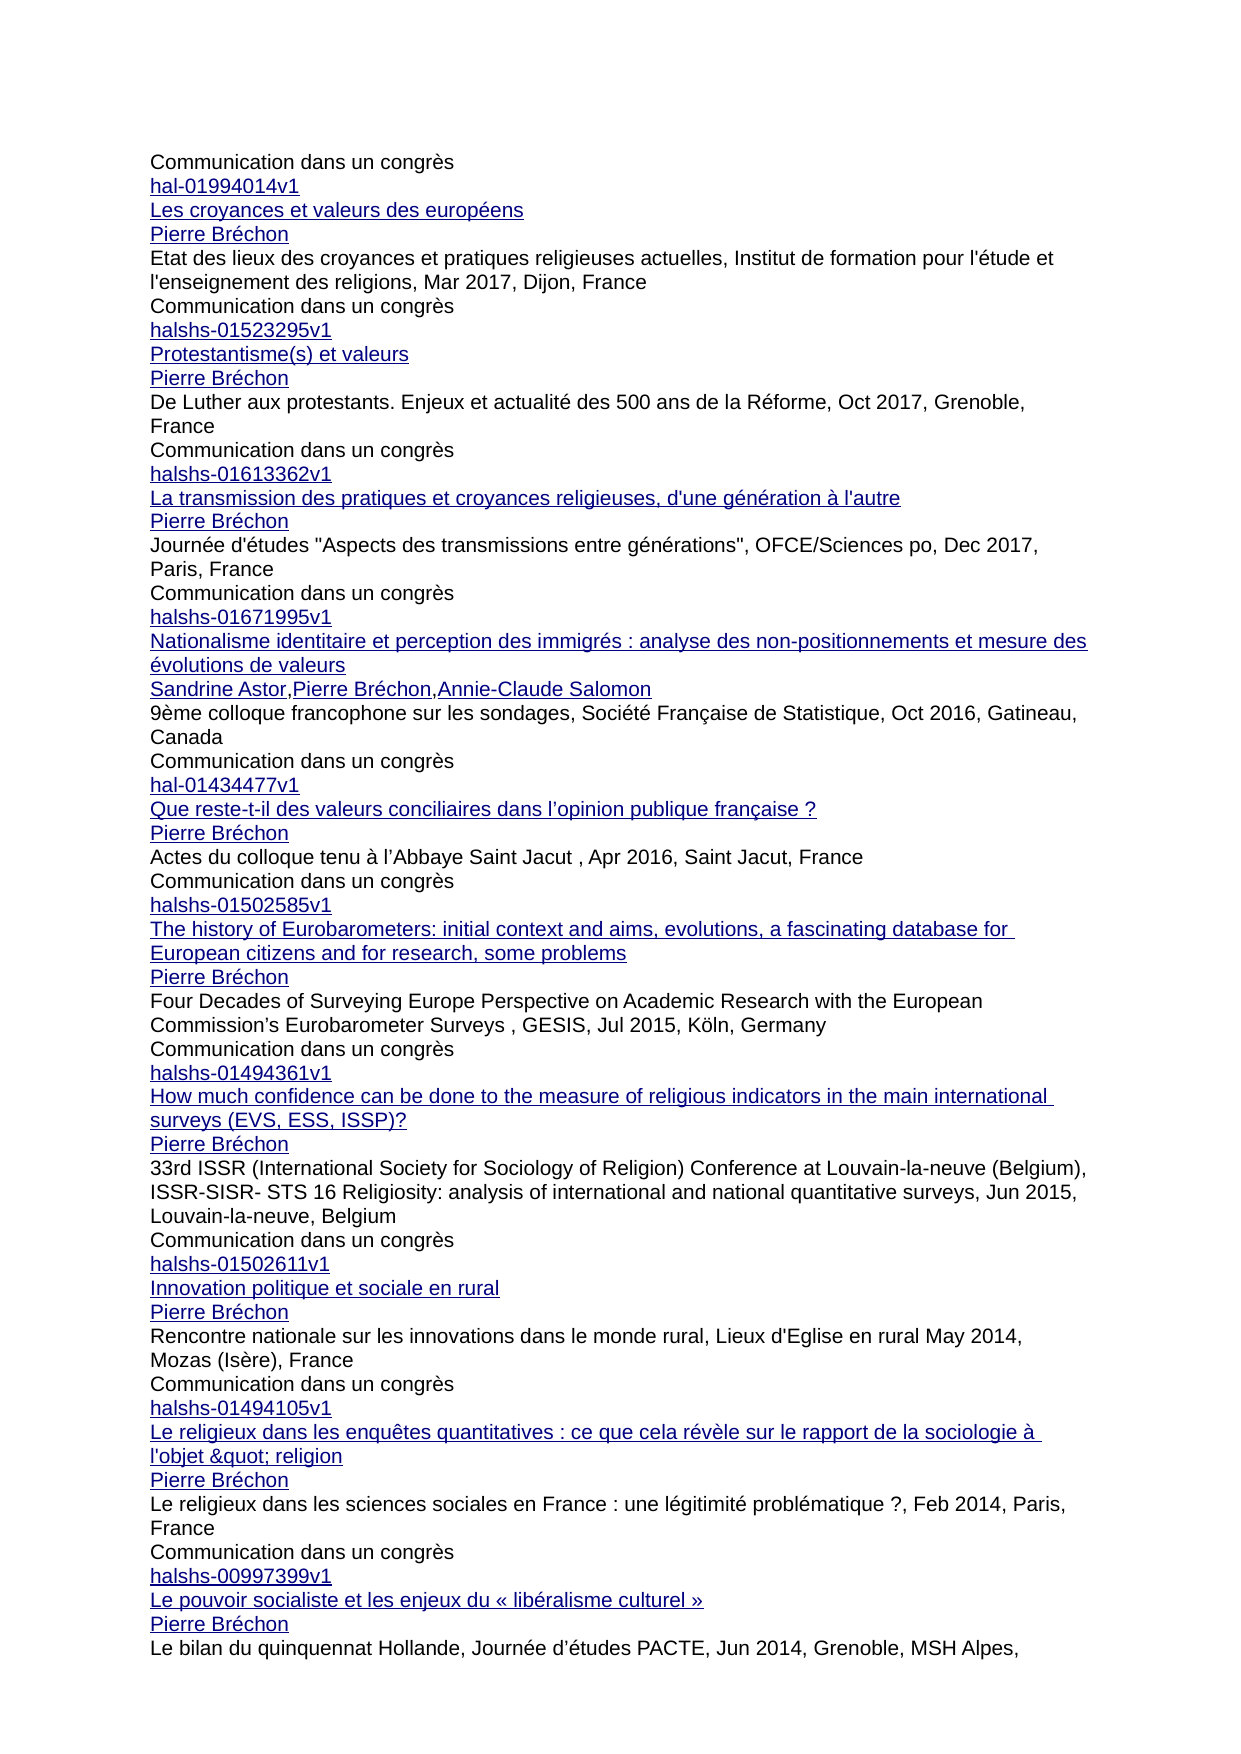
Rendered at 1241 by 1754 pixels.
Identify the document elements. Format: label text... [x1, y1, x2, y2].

table_cell Les croyances et valeurs des européens Pierre Bréchon Etat des lieux des croyances et pratiques religieuses actuelles, Institut de formation pour l'étude et l'enseignement des religions, Mar 2017, Dijon, France Communication dans un congrès halshs-01523295v1 [150, 198, 1090, 342]
table_cell Le religieux dans les enquêtes quantitatives : ce que cela révèle sur le rapport de la sociologie à l'objet &quot; religion Pierre Bréchon Le religieux dans les sciences sociales en France : une légitimité problématique ?, Feb 2014, Paris, France Communication dans un congrès halshs-00997399v1 [150, 1420, 1090, 1587]
table_cell La transmission des pratiques et croyances religieuses, d'une génération à l'autre Pierre Bréchon Journée d'études "Aspects des transmissions entre générations", OFCE/Sciences po, Dec 2017, Paris, France Communication dans un congrès halshs-01671995v1 [150, 485, 1090, 629]
table_cell The history of Eurobarometers: initial context and aims, evolutions, a fascinating database for European citizens and for research, some problems Pierre Bréchon Four Decades of Surveying Europe Perspective on Academic Research with the European Commission’s Eurobarometer Surveys , GESIS, Jul 2015, Köln, Germany Communication dans un congrès halshs-01494361v1 [150, 917, 1090, 1084]
table_cell How much confidence can be done to the measure of religious indicators in the main international surveys (EVS, ESS, ISSP)? Pierre Bréchon 33rd ISSR (International Society for Sociology of Religion) Conference at Louvain-la-neuve (Belgium), ISSR-SISR- STS 16 Religiosity: analysis of international and national quantitative surveys, Jun 2015, Louvain-la-neuve, Belgium Communication dans un congrès halshs-01502611v1 [150, 1084, 1090, 1276]
table_cell Communication dans un congrès hal-01994014v1 [150, 150, 1090, 198]
table_cell Que reste-t-il des valeurs conciliaires dans l’opinion publique française ? Pierre Bréchon Actes du colloque tenu à l’Abbaye Saint Jacut , Apr 2016, Saint Jacut, France Communication dans un congrès halshs-01502585v1 [150, 797, 1090, 917]
table_cell Nationalisme identitaire et perception des immigrés : analyse des non-positionnements et mesure des évolutions de valeurs Sandrine Astor,Pierre Bréchon,Annie-Claude Salomon 9ème colloque francophone sur les sondages, Société Française de Statistique, Oct 2016, Gatineau, Canada Communication dans un congrès hal-01434477v1 [150, 629, 1090, 797]
table_cell Protestantisme(s) et valeurs Pierre Bréchon De Luther aux protestants. Enjeux et actualité des 500 ans de la Réforme, Oct 2017, Grenoble, France Communication dans un congrès halshs-01613362v1 [150, 342, 1090, 485]
table_cell Le pouvoir socialiste et les enjeux du « libéralisme culturel » Pierre Bréchon Le bilan du quinquennat Hollande, Journée d’études PACTE, Jun 2014, Grenoble, MSH Alpes, [150, 1588, 1090, 1659]
table_cell Innovation politique et sociale en rural Pierre Bréchon Rencontre nationale sur les innovations dans le monde rural, Lieux d'Eglise en rural May 2014, Mozas (Isère), France Communication dans un congrès halshs-01494105v1 [150, 1276, 1090, 1420]
